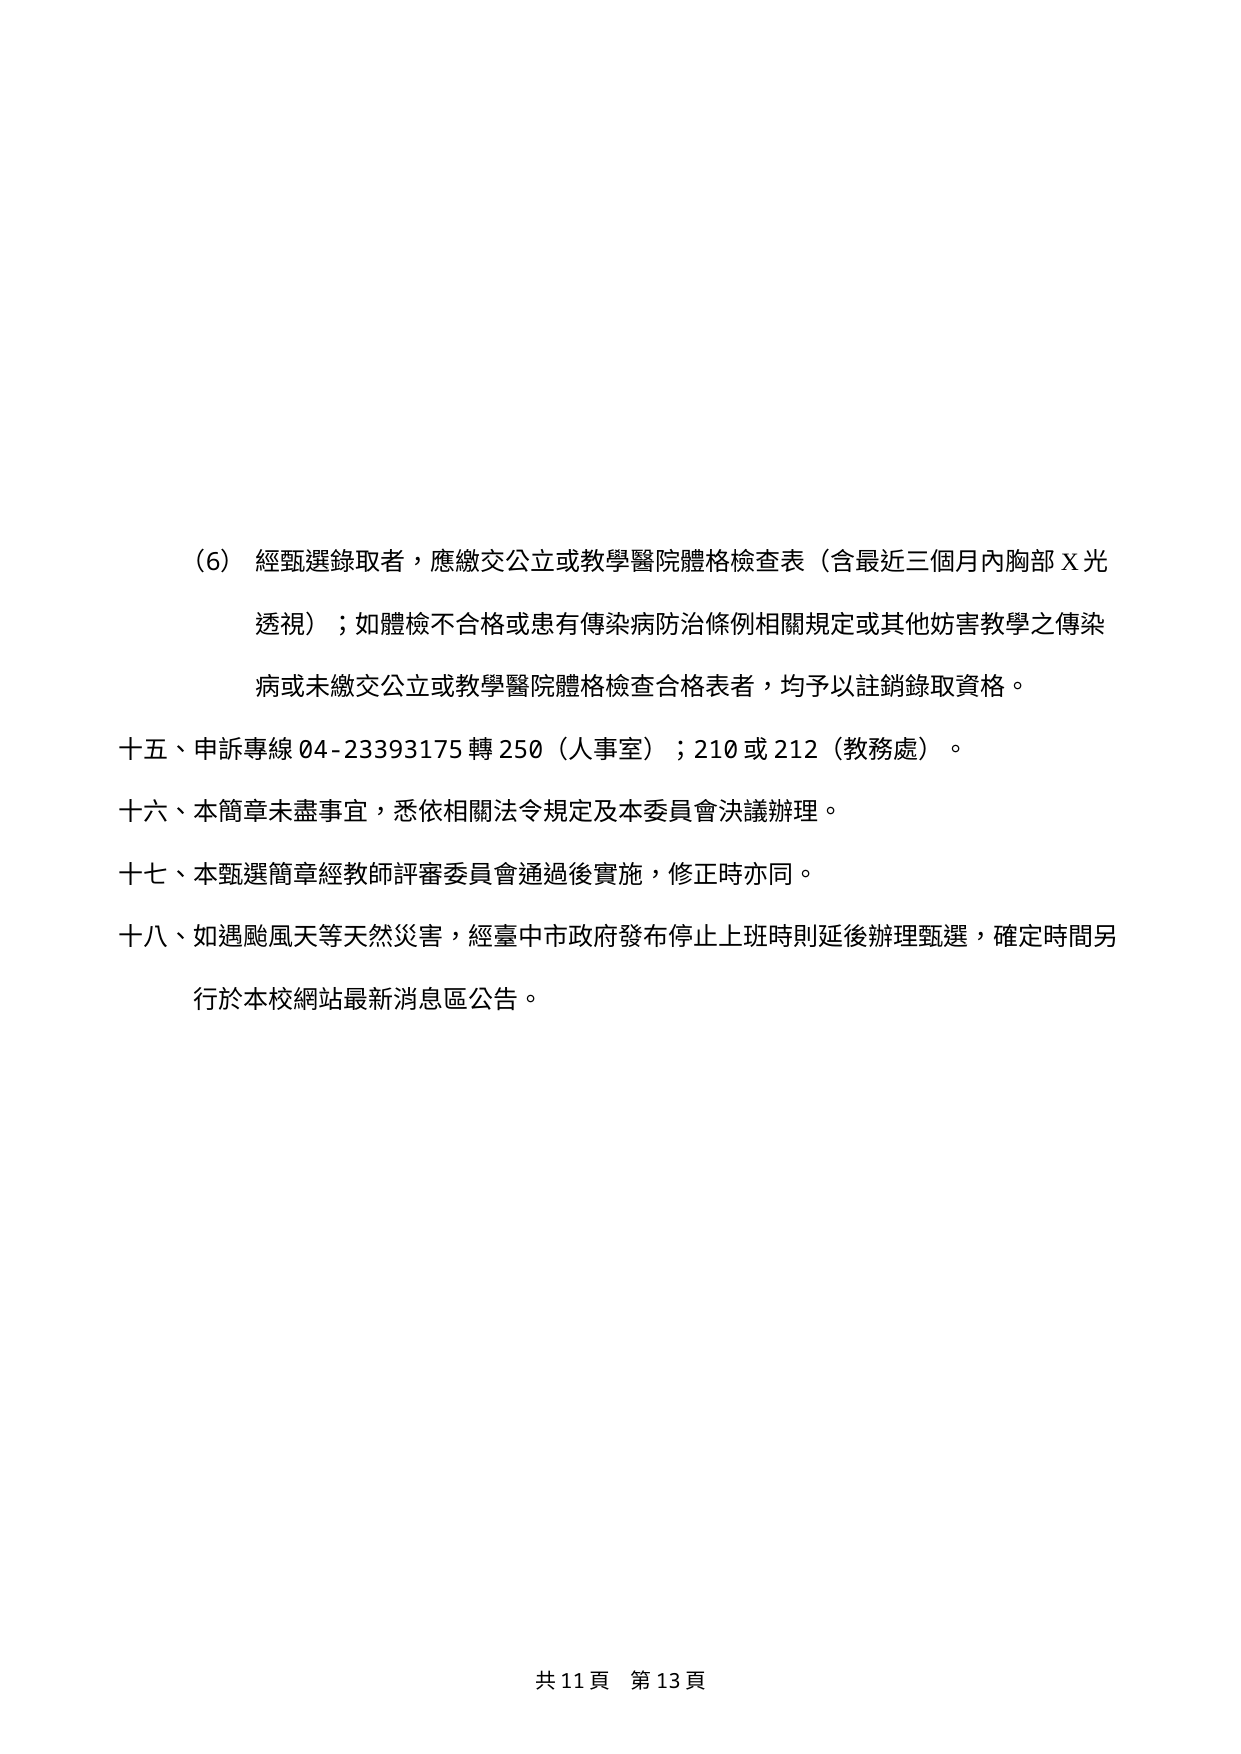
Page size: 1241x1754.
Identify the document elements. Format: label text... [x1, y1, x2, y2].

text 十七、本甄選簡章經教師評審委員會通過後實施，修正時亦同。 [118, 831, 1122, 893]
text 十六、本簡章未盡事宜，悉依相關法令規定及本委員會決議辦理。 [118, 768, 1122, 831]
text 十八、如遇颱風天等天然災害，經臺中市政府發布停止上班時則延後辦理甄選，確定時間另行於本校網站最新消息區公告。 [118, 893, 1122, 1018]
text 十五、申訴專線04-23393175轉250（人事室）；210或212（教務處）。 [118, 706, 1122, 768]
list 經甄選錄取者，應繳交公立或教學醫院體格檢查表（含最近三個月內胸部X光透視）；如體檢不合格或患有傳染病防治條例相關規定或其他妨害教學之傳染病或未繳交公立或教學醫院體格檢查合格表者，均予以註銷錄取資格。 [181, 518, 1122, 706]
